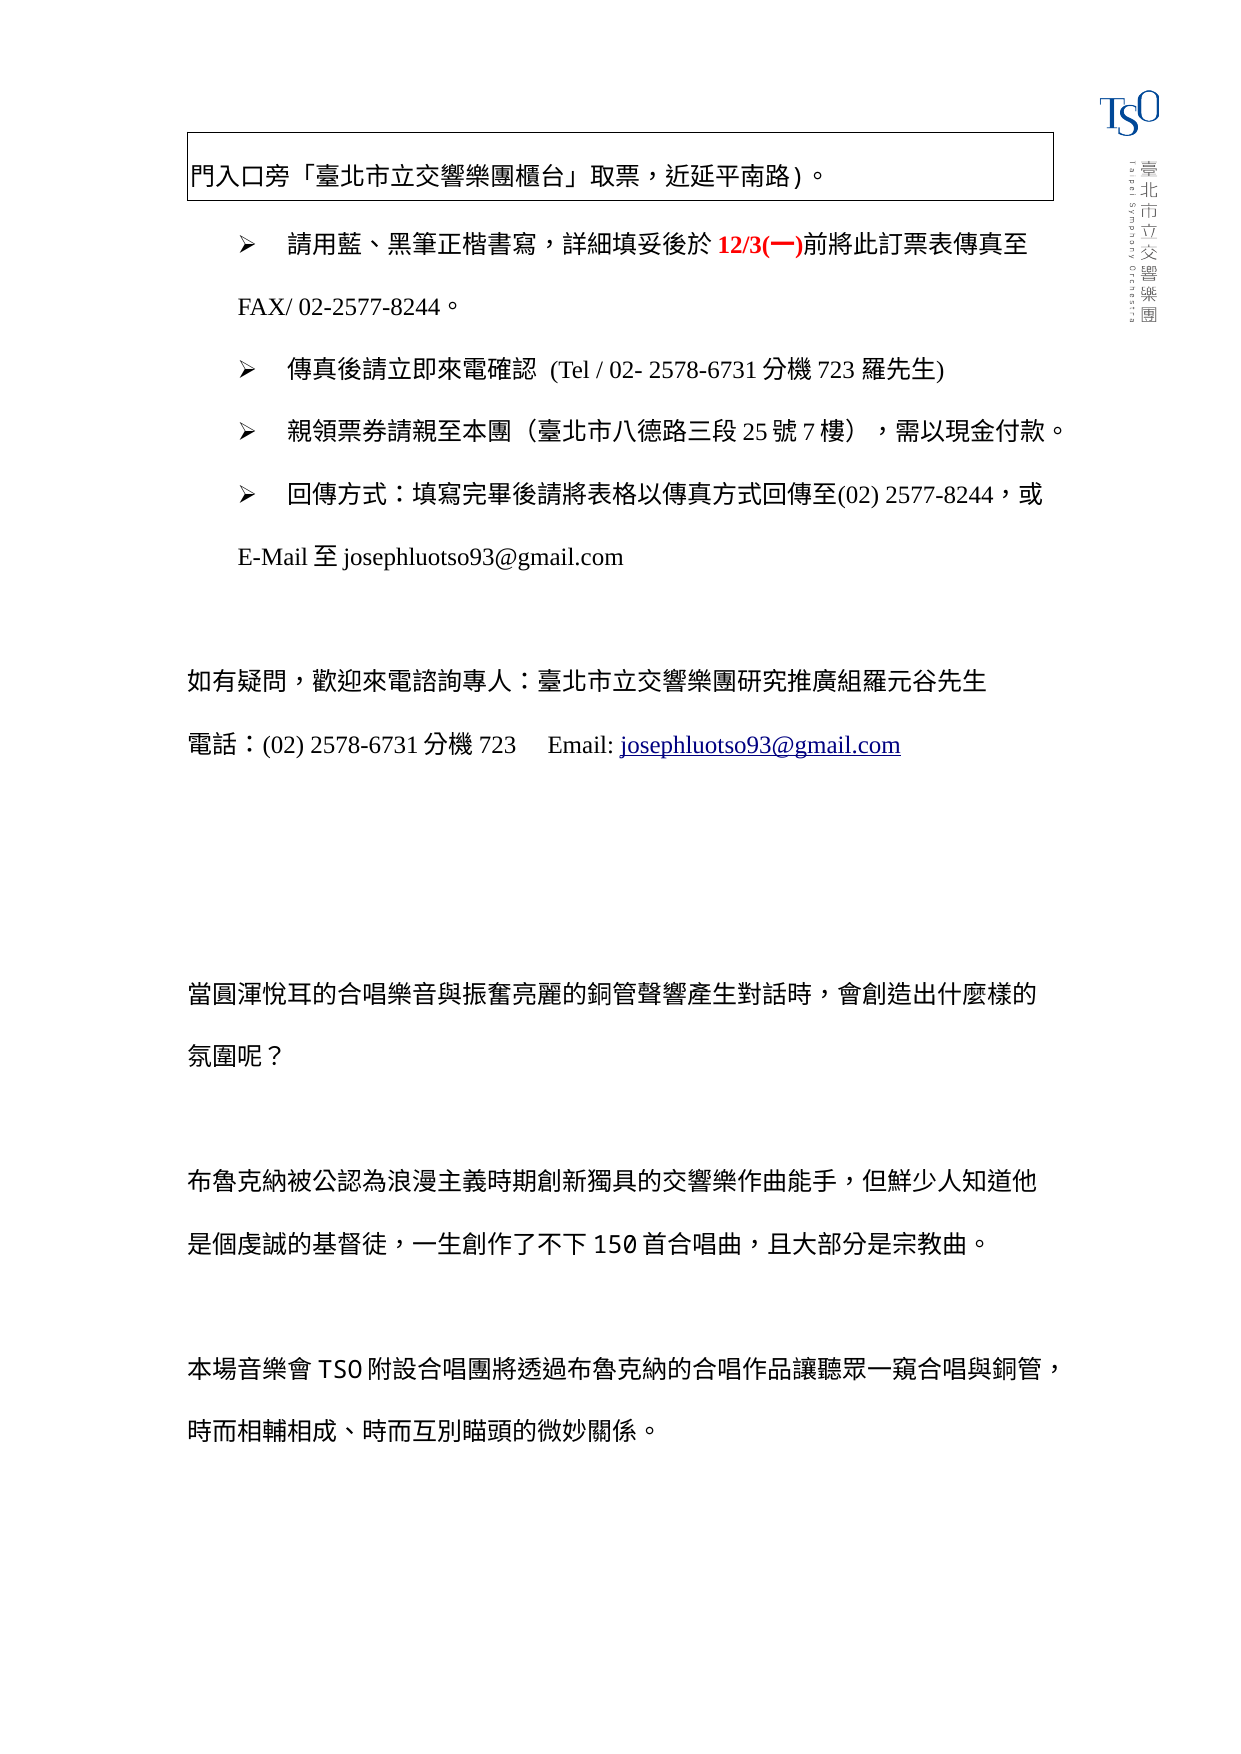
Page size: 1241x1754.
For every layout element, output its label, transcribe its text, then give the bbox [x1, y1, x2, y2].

text FAX/ 02-2577-8244。 [237, 263, 1053, 326]
list 傳真後請立即來電確認 (Tel / 02- 2578-6731分機723 羅先生) [237, 326, 1053, 388]
text 電話：(02) 2578-6731分機723 Email: josephluotso93@gmail.com [187, 701, 1053, 763]
list 親領票券請親至本團（臺北市八德路三段25號7樓），需以現金付款。 [237, 388, 1053, 451]
list 回傳方式：填寫完畢後請將表格以傳真方式回傳至(02) 2577-8244，或E-Mail至josephluotso93@gmail.com [237, 451, 1053, 576]
list 請用藍、黑筆正楷書寫，詳細填妥後於12/3(一)前將此訂票表傳真至 [237, 201, 1053, 263]
text 當圓渾悅耳的合唱樂音與振奮亮麗的銅管聲響產生對話時，會創造出什麼樣的氛圍呢？ 布魯克納被公認為浪漫主義時期創新獨具的交響樂作曲能手，但鮮少人知道他是個虔誠的基督徒，一生創作了不下150首合唱曲，且大部分是宗教曲。 本場音樂會TSO附設合唱團將透過布魯克納的合唱作品讓聽眾一窺合唱與銅管，時而相輔相成、時而互別瞄頭的微妙關係。 [187, 951, 1053, 1451]
table_cell 門入口旁「臺北市立交響樂團櫃台」取票，近延平南路)。 [188, 133, 1053, 199]
text 如有疑問，歡迎來電諮詢專人：臺北市立交響樂團研究推廣組羅元谷先生 [187, 638, 1053, 701]
